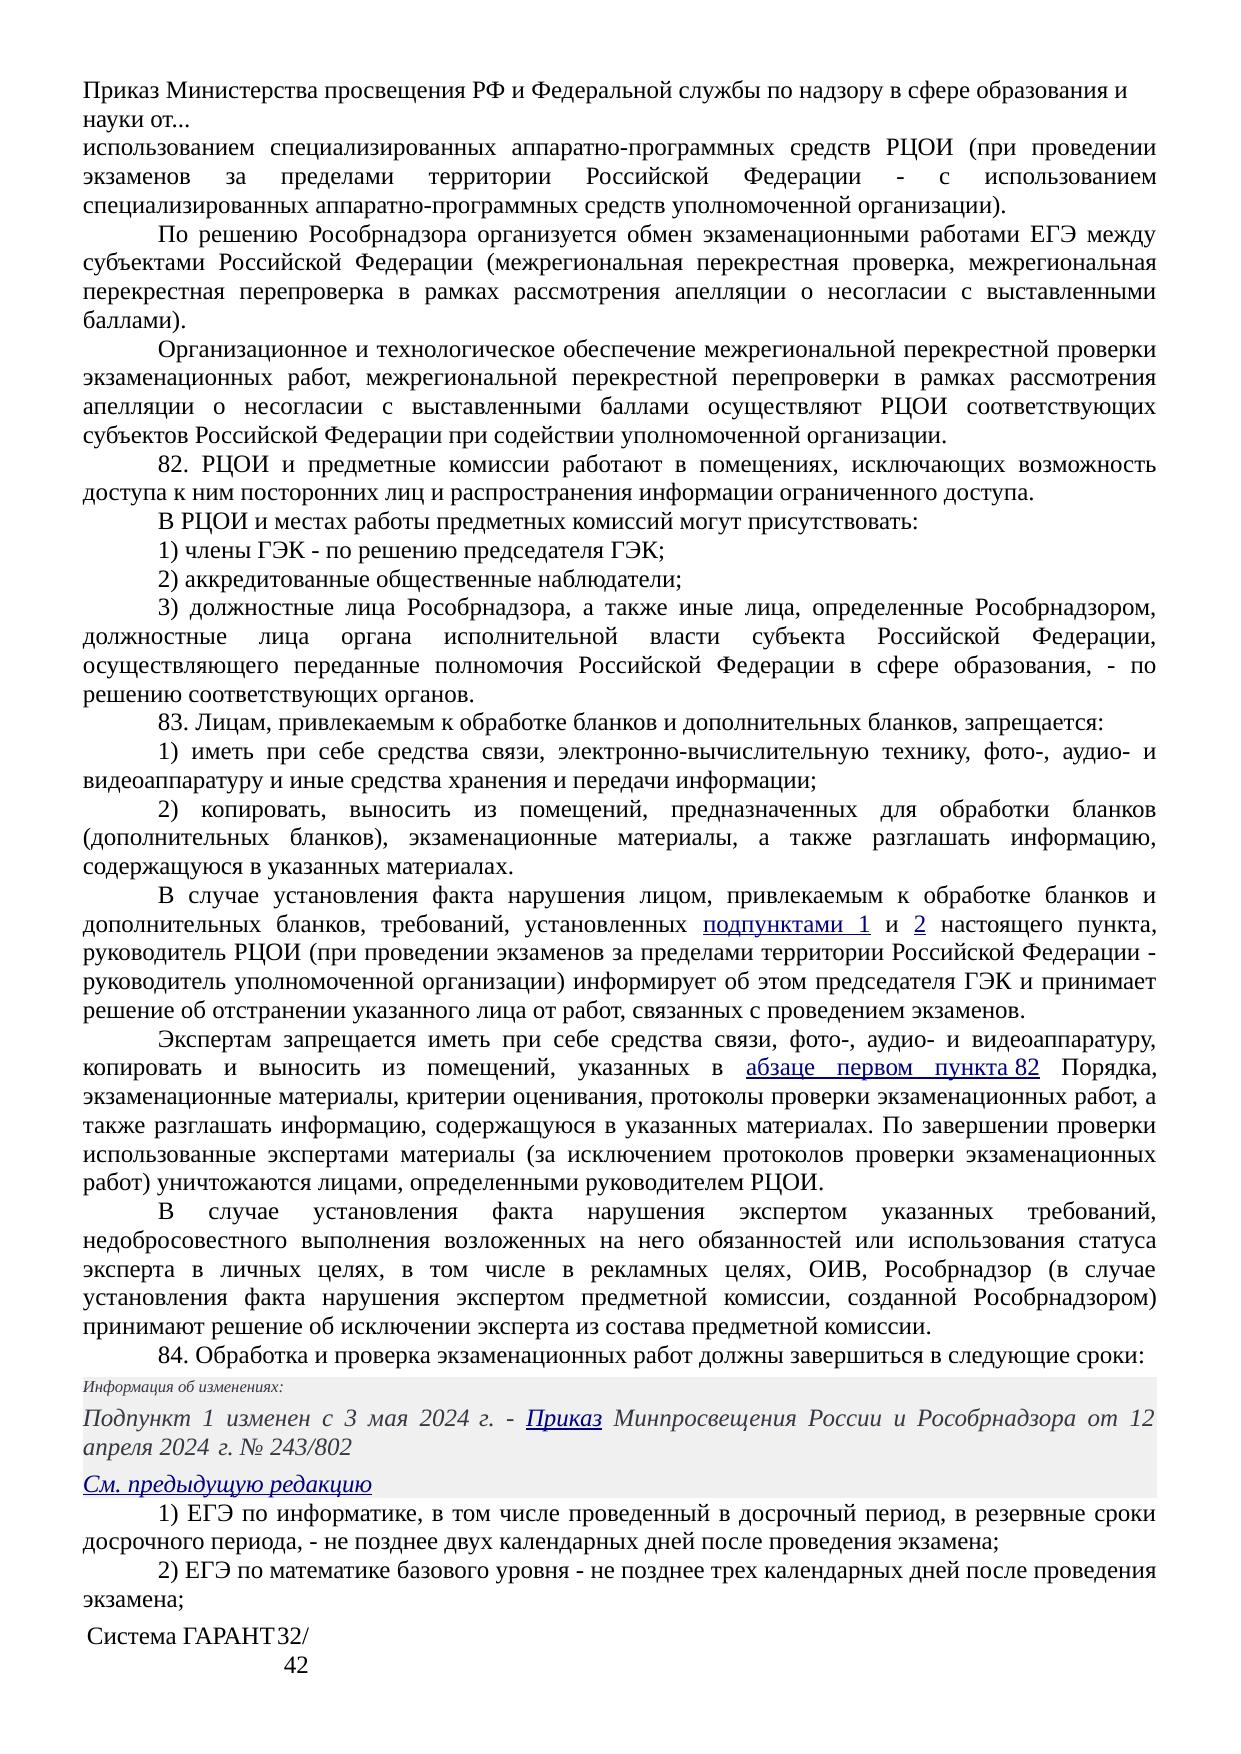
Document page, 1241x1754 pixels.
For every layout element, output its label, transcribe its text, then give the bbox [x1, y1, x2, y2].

text 1) ЕГЭ по информатике, в том числе проведенный в досрочный период, в резервные сроки досрочного периода, - не позднее двух календарных дней после проведения экзамена; [83, 1498, 1157, 1555]
text 82. РЦОИ и предметные комиссии работают в помещениях, исключающих возможность доступа к ним посторонних лиц и распространения информации ограниченного доступа. [83, 449, 1157, 506]
text 2) аккредитованные общественные наблюдатели; [83, 564, 1157, 592]
text 3) должностные лица Рособрнадзора, а также иные лица, определенные Рособрнадзором, должностные лица органа исполнительной власти субъекта Российской Федерации, осуществляющего переданные полномочия Российской Федерации в сфере образования, - по решению соответствующих органов. [83, 592, 1157, 707]
text 1) иметь при себе средства связи, электронно-вычислительную технику, фото-, аудио- и видеоаппаратуру и иные средства хранения и передачи информации; [83, 736, 1157, 794]
text 2) копировать, выносить из помещений, предназначенных для обработки бланков (дополнительных бланков), экзаменационные материалы, а также разглашать информацию, содержащуюся в указанных материалах. [83, 794, 1157, 880]
text 83. Лицам, привлекаемым к обработке бланков и дополнительных бланков, запрещается: [83, 707, 1157, 736]
text В случае установления факта нарушения экспертом указанных требований, недобросовестного выполнения возложенных на него обязанностей или использования статуса эксперта в личных целях, в том числе в рекламных целях, ОИВ, Рособрнадзор (в случае установления факта нарушения экспертом предметной комиссии, созданной Рособрнадзором) принимают решение об исключении эксперта из состава предметной комиссии. [83, 1196, 1157, 1340]
text В случае установления факта нарушения лицом, привлекаемым к обработке бланков и дополнительных бланков, требований, установленных подпунктами 1 и 2 настоящего пункта, руководитель РЦОИ (при проведении экзаменов за пределами территории Российской Федерации - руководитель уполномоченной организации) информирует об этом председателя ГЭК и принимает решение об отстранении указанного лица от работ, связанных с проведением экзаменов. [83, 880, 1157, 1024]
text В РЦОИ и местах работы предметных комиссий могут присутствовать: [83, 506, 1157, 535]
text 2) ЕГЭ по математике базового уровня - не позднее трех календарных дней после проведения экзамена; [83, 1555, 1157, 1613]
text См. предыдущую редакцию [374, 1469, 1157, 1498]
text Подпункт 1 изменен с 3 мая 2024 г. - Приказ Минпросвещения России и Рособрнадзора от 12 апреля 2024 г. № 243/802 [354, 1432, 1157, 1461]
text Экспертам запрещается иметь при себе средства связи, фото-, аудио- и видеоаппаратуру, копировать и выносить из помещений, указанных в абзаце первом пункта 82 Порядка, экзаменационные материалы, критерии оценивания, протоколы проверки экзаменационных работ, а также разглашать информацию, содержащуюся в указанных материалах. По завершении проверки использованные экспертами материалы (за исключением протоколов проверки экзаменационных работ) уничтожаются лицами, определенными руководителем РЦОИ. [83, 1024, 1157, 1196]
text Организационное и технологическое обеспечение межрегиональной перекрестной проверки экзаменационных работ, межрегиональной перекрестной перепроверки в рамках рассмотрения апелляции о несогласии с выставленными баллами осуществляют РЦОИ соответствующих субъектов Российской Федерации при содействии уполномоченной организации. [83, 334, 1157, 449]
text 1) члены ГЭК - по решению председателя ГЭК; [83, 535, 1157, 564]
text По решению Рособрнадзора организуется обмен экзаменационными работами ЕГЭ между субъектами Российской Федерации (межрегиональная перекрестная проверка, межрегиональная перекрестная перепроверка в рамках рассмотрения апелляции о несогласии с выставленными баллами). [83, 219, 1157, 334]
text Информация об изменениях: [286, 1377, 1157, 1396]
text использованием специализированных аппаратно-программных средств РЦОИ (при проведении экзаменов за пределами территории Российской Федерации - с использованием специализированных аппаратно-программных средств уполномоченной организации). [83, 132, 1157, 219]
text 84. Обработка и проверка экзаменационных работ должны завершиться в следующие сроки: [83, 1340, 1157, 1369]
